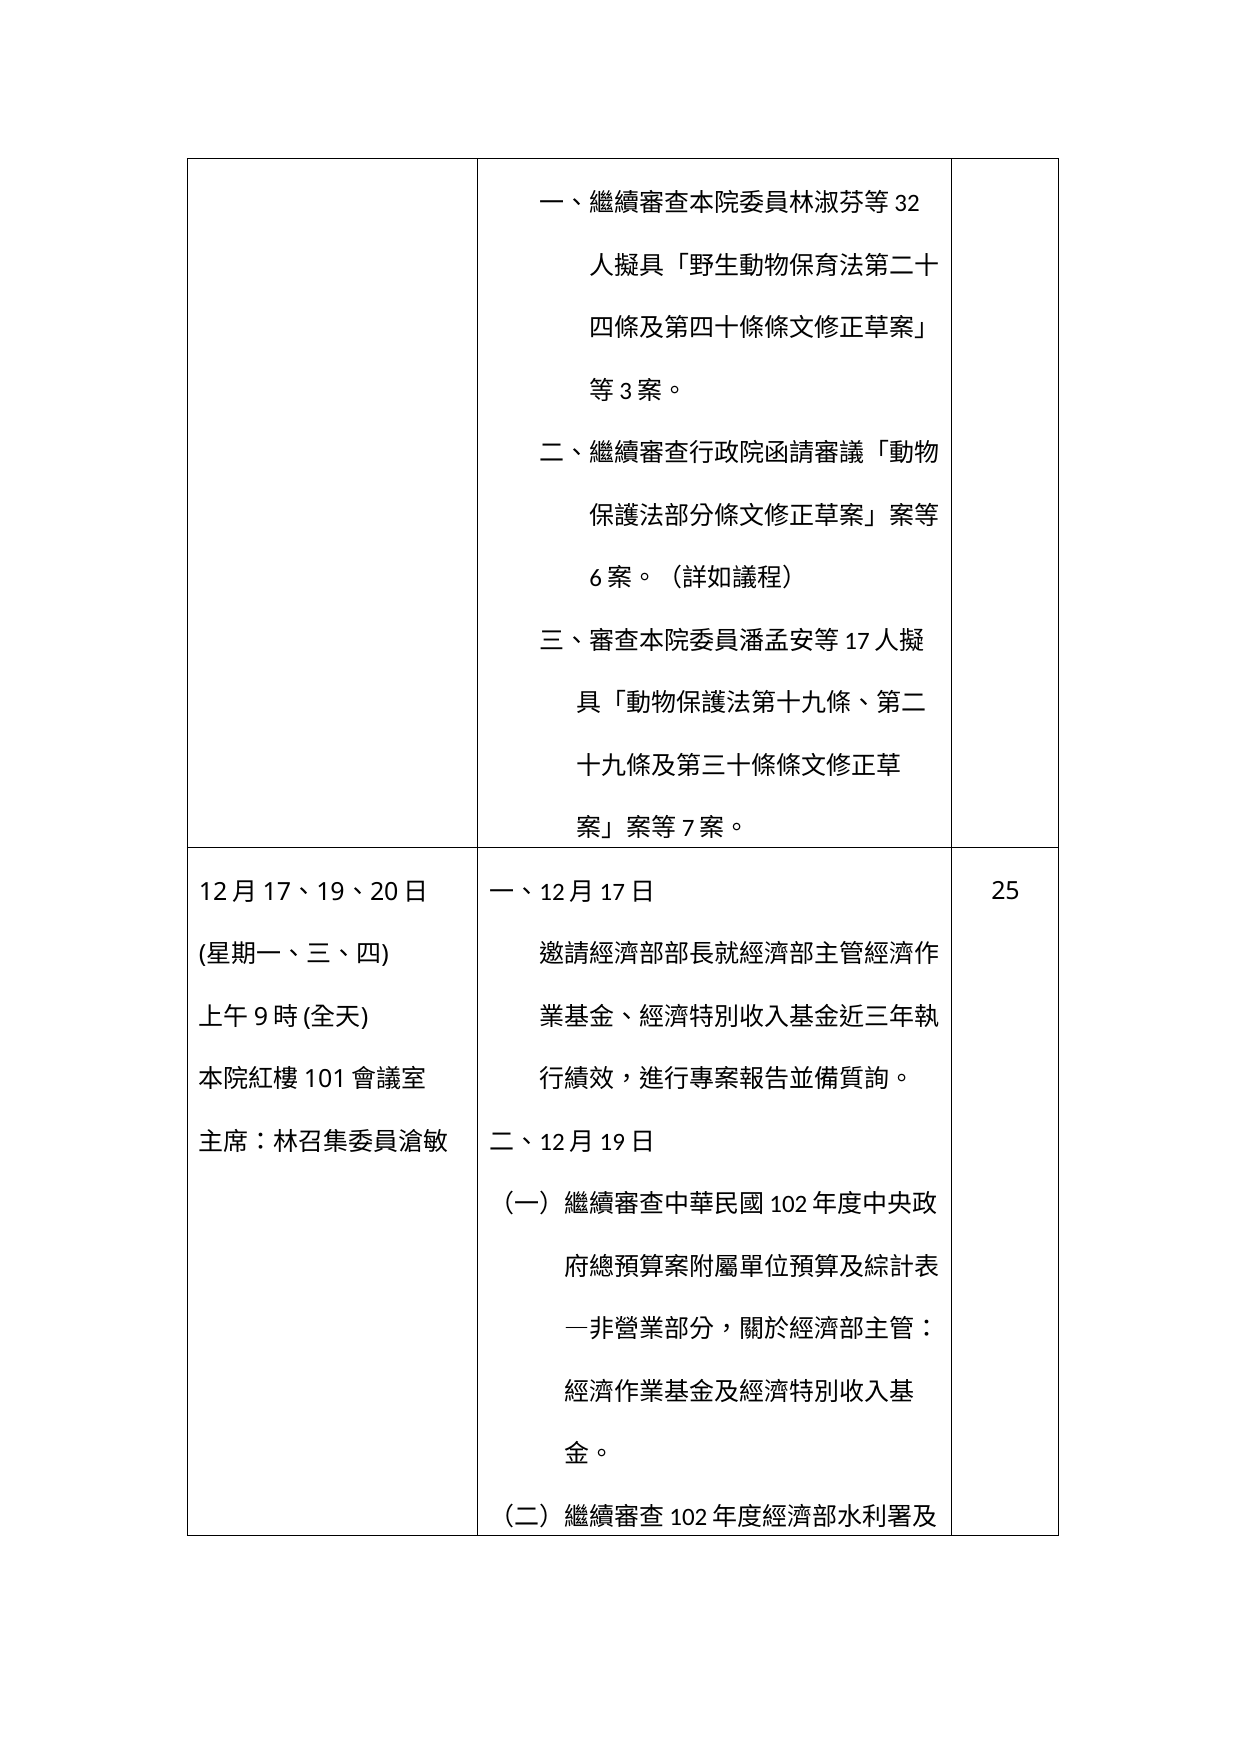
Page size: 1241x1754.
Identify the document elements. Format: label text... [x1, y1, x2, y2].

table_cell [952, 159, 1058, 847]
table_cell 一、12月17日 邀請經濟部部長就經濟部主管經濟作業基金、經濟特別收入基金近三年執行績效，進行專案報告並備質詢。 二、12月19日 （一）繼續審查中華民國102年度中央政府總預算案附屬單位預算及綜計表—非營業部分，關於經濟部主管：經濟作業基金及經濟特別收入基金。 （二）繼續審查102年度經濟部水利署及 [478, 848, 951, 1535]
table_cell 25 [952, 848, 1058, 1535]
table_cell [188, 159, 477, 847]
table_cell 一、繼續審查本院委員林淑芬等32人擬具「野生動物保育法第二十四條及第四十條條文修正草案」等3案。 二、繼續審查行政院函請審議「動物保護法部分條文修正草案」案等6案。（詳如議程） 三、審查本院委員潘孟安等17人擬具「動物保護法第十九條、第二十九條及第三十條條文修正草案」案等7案。 [478, 159, 951, 847]
table_cell 12月17、19、20日 (星期一、三、四) 上午9時 (全天) 本院紅樓101會議室 主席：林召集委員滄敏 [188, 848, 477, 1535]
